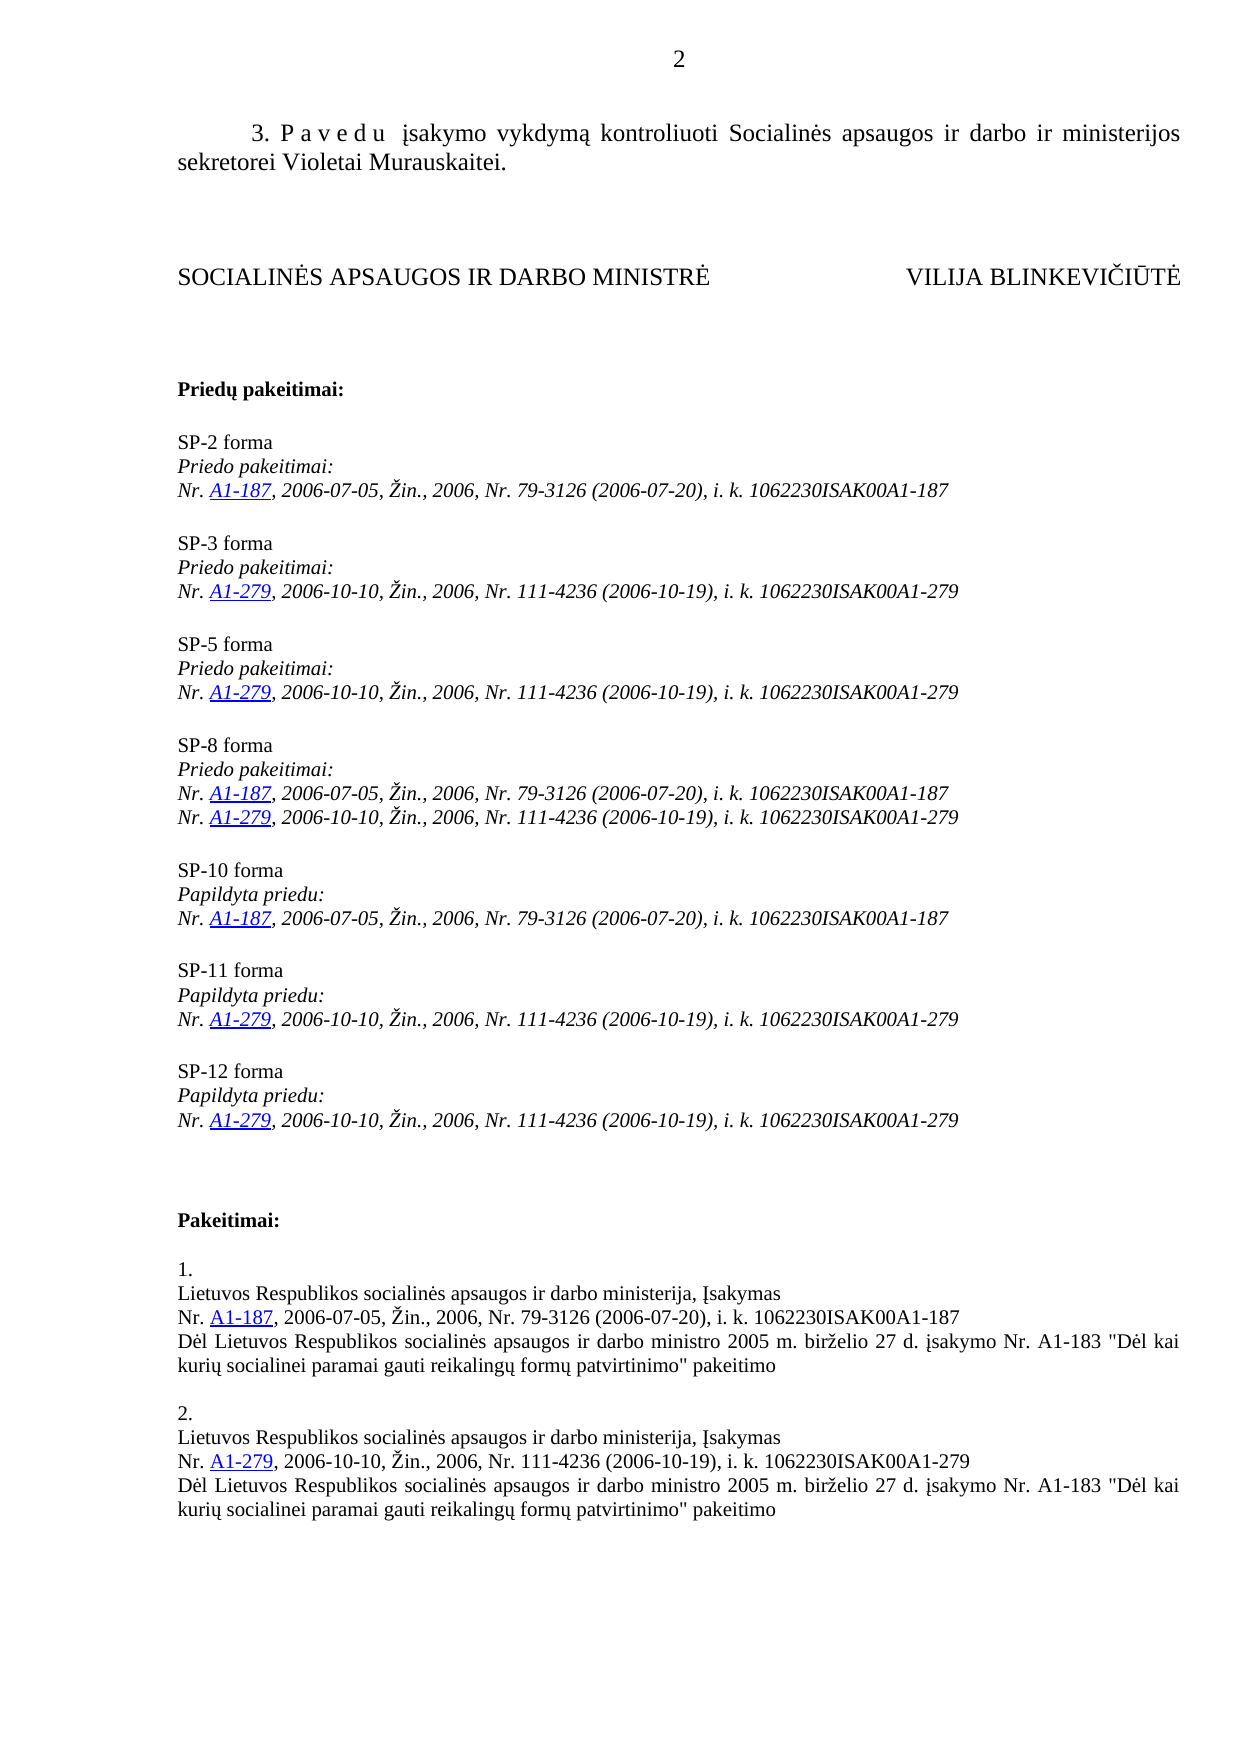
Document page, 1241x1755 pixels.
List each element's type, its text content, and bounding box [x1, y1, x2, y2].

text 2. [177, 1401, 1181, 1425]
text SOCIALINĖS APSAUGOS IR DARBO MINISTRĖ VILIJA BLINKEVIČIŪTĖ [177, 262, 1181, 291]
text Nr. A1-187, 2006-07-05, Žin., 2006, Nr. 79-3126 (2006-07-20), i. k. 1062230ISAK00A1-187 [177, 1305, 1181, 1329]
text Lietuvos Respublikos socialinės apsaugos ir darbo ministerija, Įsakymas [177, 1425, 1181, 1449]
text Priedų pakeitimai: [177, 377, 1181, 401]
text Papildyta priedu: [177, 1083, 1181, 1107]
text SP-2 forma [177, 430, 1181, 454]
text Nr. A1-279, 2006-10-10, Žin., 2006, Nr. 111-4236 (2006-10-19), i. k. 1062230ISAK00A1-279 [177, 680, 1181, 704]
text Nr. A1-187, 2006-07-05, Žin., 2006, Nr. 79-3126 (2006-07-20), i. k. 1062230ISAK00A1-187 [177, 906, 1181, 930]
text Nr. A1-279, 2006-10-10, Žin., 2006, Nr. 111-4236 (2006-10-19), i. k. 1062230ISAK00A1-279 [177, 1107, 1181, 1132]
text Priedo pakeitimai: [177, 555, 1181, 579]
text Papildyta priedu: [177, 982, 1181, 1007]
text SP-10 forma [177, 857, 1181, 882]
text Priedo pakeitimai: [177, 454, 1181, 478]
text Priedo pakeitimai: [177, 656, 1181, 680]
text Dėl Lietuvos Respublikos socialinės apsaugos ir darbo ministro 2005 m. birželio 27 d. įsakymo Nr. A1-183 "Dėl kai kurių socialinei paramai gauti reikalingų formų patvirtinimo" pakeitimo [177, 1329, 1181, 1377]
text Nr. A1-279, 2006-10-10, Žin., 2006, Nr. 111-4236 (2006-10-19), i. k. 1062230ISAK00A1-279 [177, 1449, 1181, 1473]
text SP-11 forma [177, 958, 1181, 982]
text Lietuvos Respublikos socialinės apsaugos ir darbo ministerija, Įsakymas [177, 1281, 1181, 1305]
text 3. Pavedu įsakymo vykdymą kontroliuoti Socialinės apsaugos ir darbo ir ministerijos sekretorei Violetai Murauskaitei. [177, 118, 1181, 176]
text Priedo pakeitimai: [177, 757, 1181, 781]
text SP-8 forma [177, 732, 1181, 757]
text SP-3 forma [177, 531, 1181, 555]
text Papildyta priedu: [177, 882, 1181, 906]
text Nr. A1-187, 2006-07-05, Žin., 2006, Nr. 79-3126 (2006-07-20), i. k. 1062230ISAK00A1-187 [177, 478, 1181, 502]
text 1. [177, 1257, 1181, 1281]
text Nr. A1-279, 2006-10-10, Žin., 2006, Nr. 111-4236 (2006-10-19), i. k. 1062230ISAK00A1-279 [177, 579, 1181, 603]
text Nr. A1-279, 2006-10-10, Žin., 2006, Nr. 111-4236 (2006-10-19), i. k. 1062230ISAK00A1-279 [177, 805, 1181, 829]
text Dėl Lietuvos Respublikos socialinės apsaugos ir darbo ministro 2005 m. birželio 27 d. įsakymo Nr. A1-183 "Dėl kai kurių socialinei paramai gauti reikalingų formų patvirtinimo" pakeitimo [177, 1473, 1181, 1521]
text SP-5 forma [177, 632, 1181, 656]
text Pakeitimai: [177, 1208, 1181, 1232]
text SP-12 forma [177, 1059, 1181, 1083]
text Nr. A1-279, 2006-10-10, Žin., 2006, Nr. 111-4236 (2006-10-19), i. k. 1062230ISAK00A1-279 [177, 1007, 1181, 1031]
text Nr. A1-187, 2006-07-05, Žin., 2006, Nr. 79-3126 (2006-07-20), i. k. 1062230ISAK00A1-187 [177, 781, 1181, 805]
